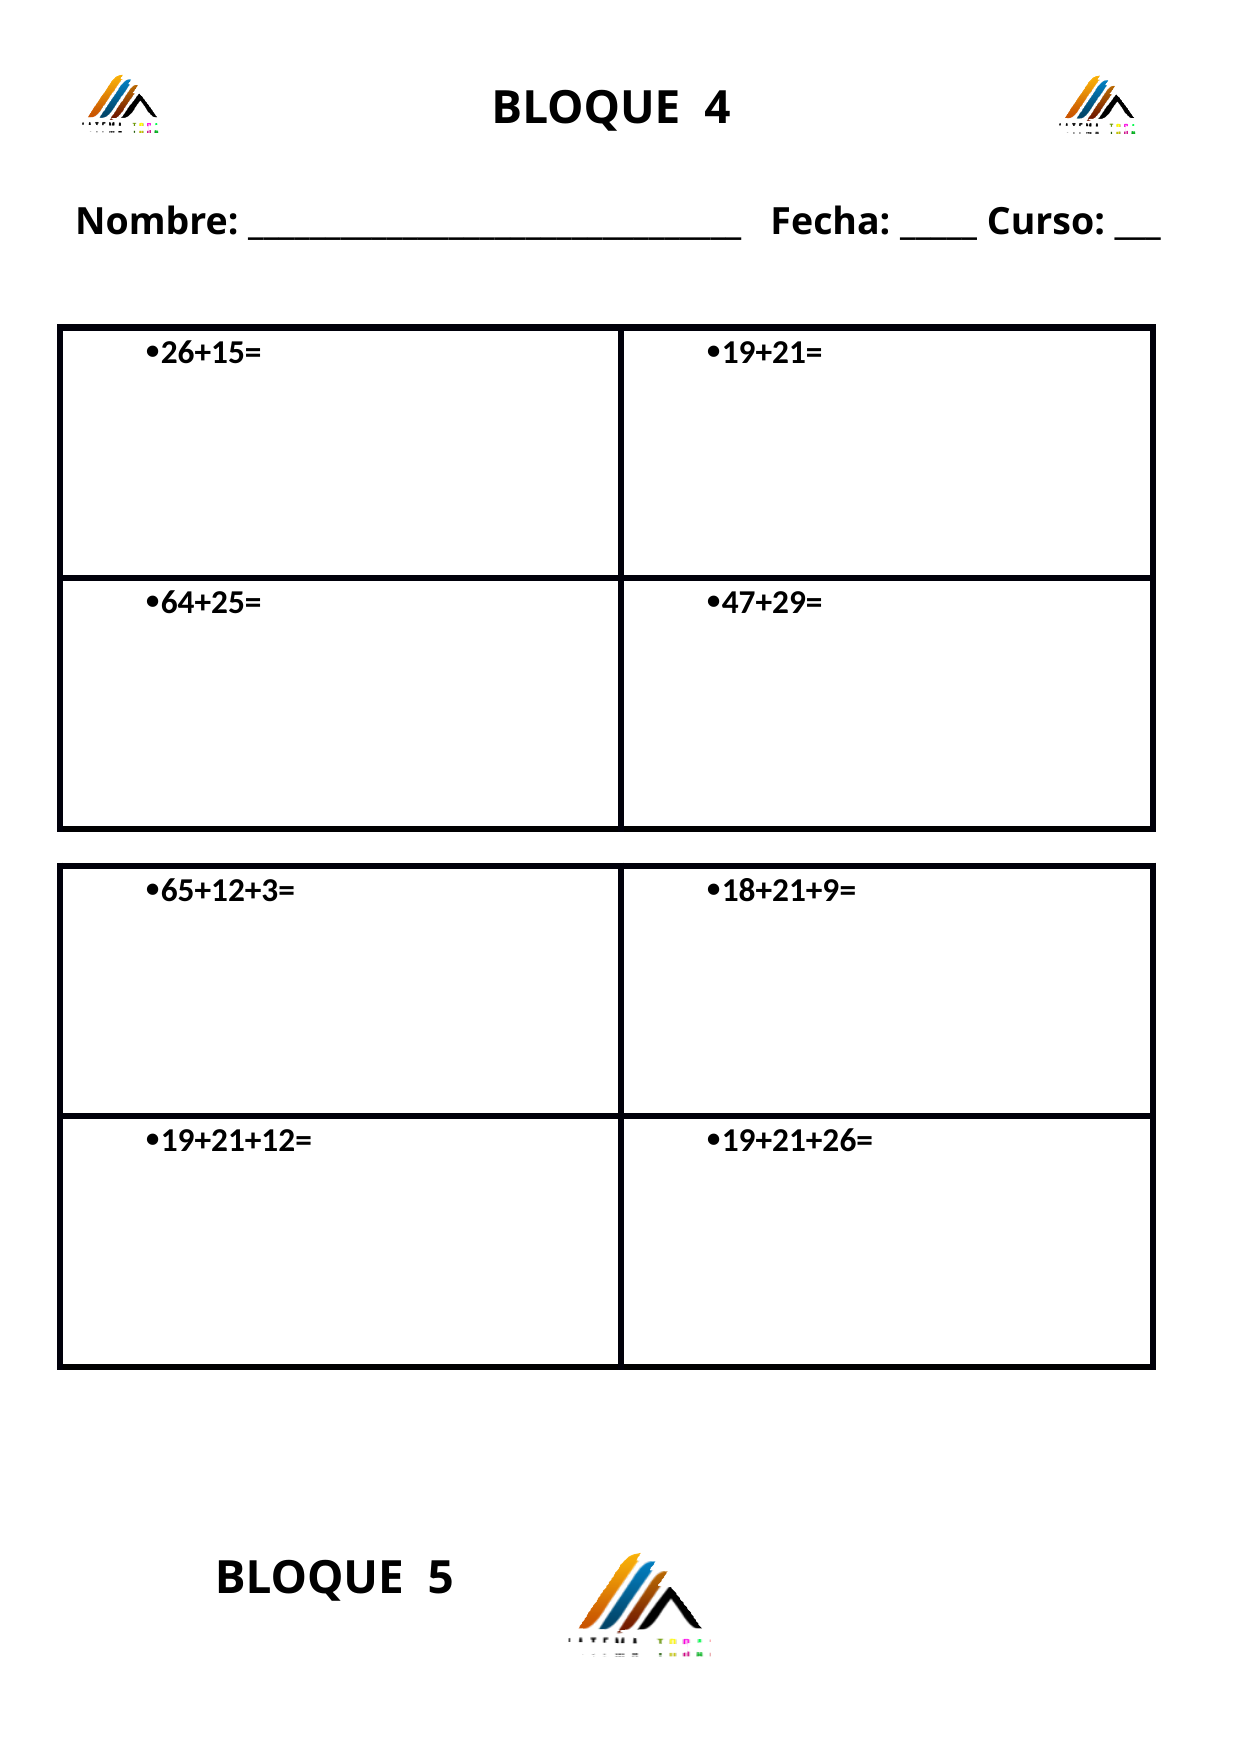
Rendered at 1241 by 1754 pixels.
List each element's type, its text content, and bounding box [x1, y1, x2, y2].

table_cell [63, 1160, 618, 1364]
text Nombre: ________________________________ Fecha: _____ Curso: ___ [75, 194, 1165, 245]
table_cell 19+21+12= [63, 1119, 618, 1160]
text BLOQUE 4 [75, 75, 1165, 137]
table_cell [63, 622, 618, 826]
table_header 26+15= [63, 331, 618, 575]
table_header 65+12+3= [63, 869, 618, 1113]
table_header 18+21+9= [624, 869, 1150, 1113]
text BLOQUE 5 [75, 1544, 1165, 1607]
table_cell 19+21+26= [624, 1119, 1150, 1160]
table_header 19+21= [624, 331, 1150, 575]
table_cell [624, 1160, 1150, 1364]
table_cell 64+25= [63, 581, 618, 622]
table_cell [624, 622, 1150, 826]
table_cell 47+29= [624, 581, 1150, 622]
